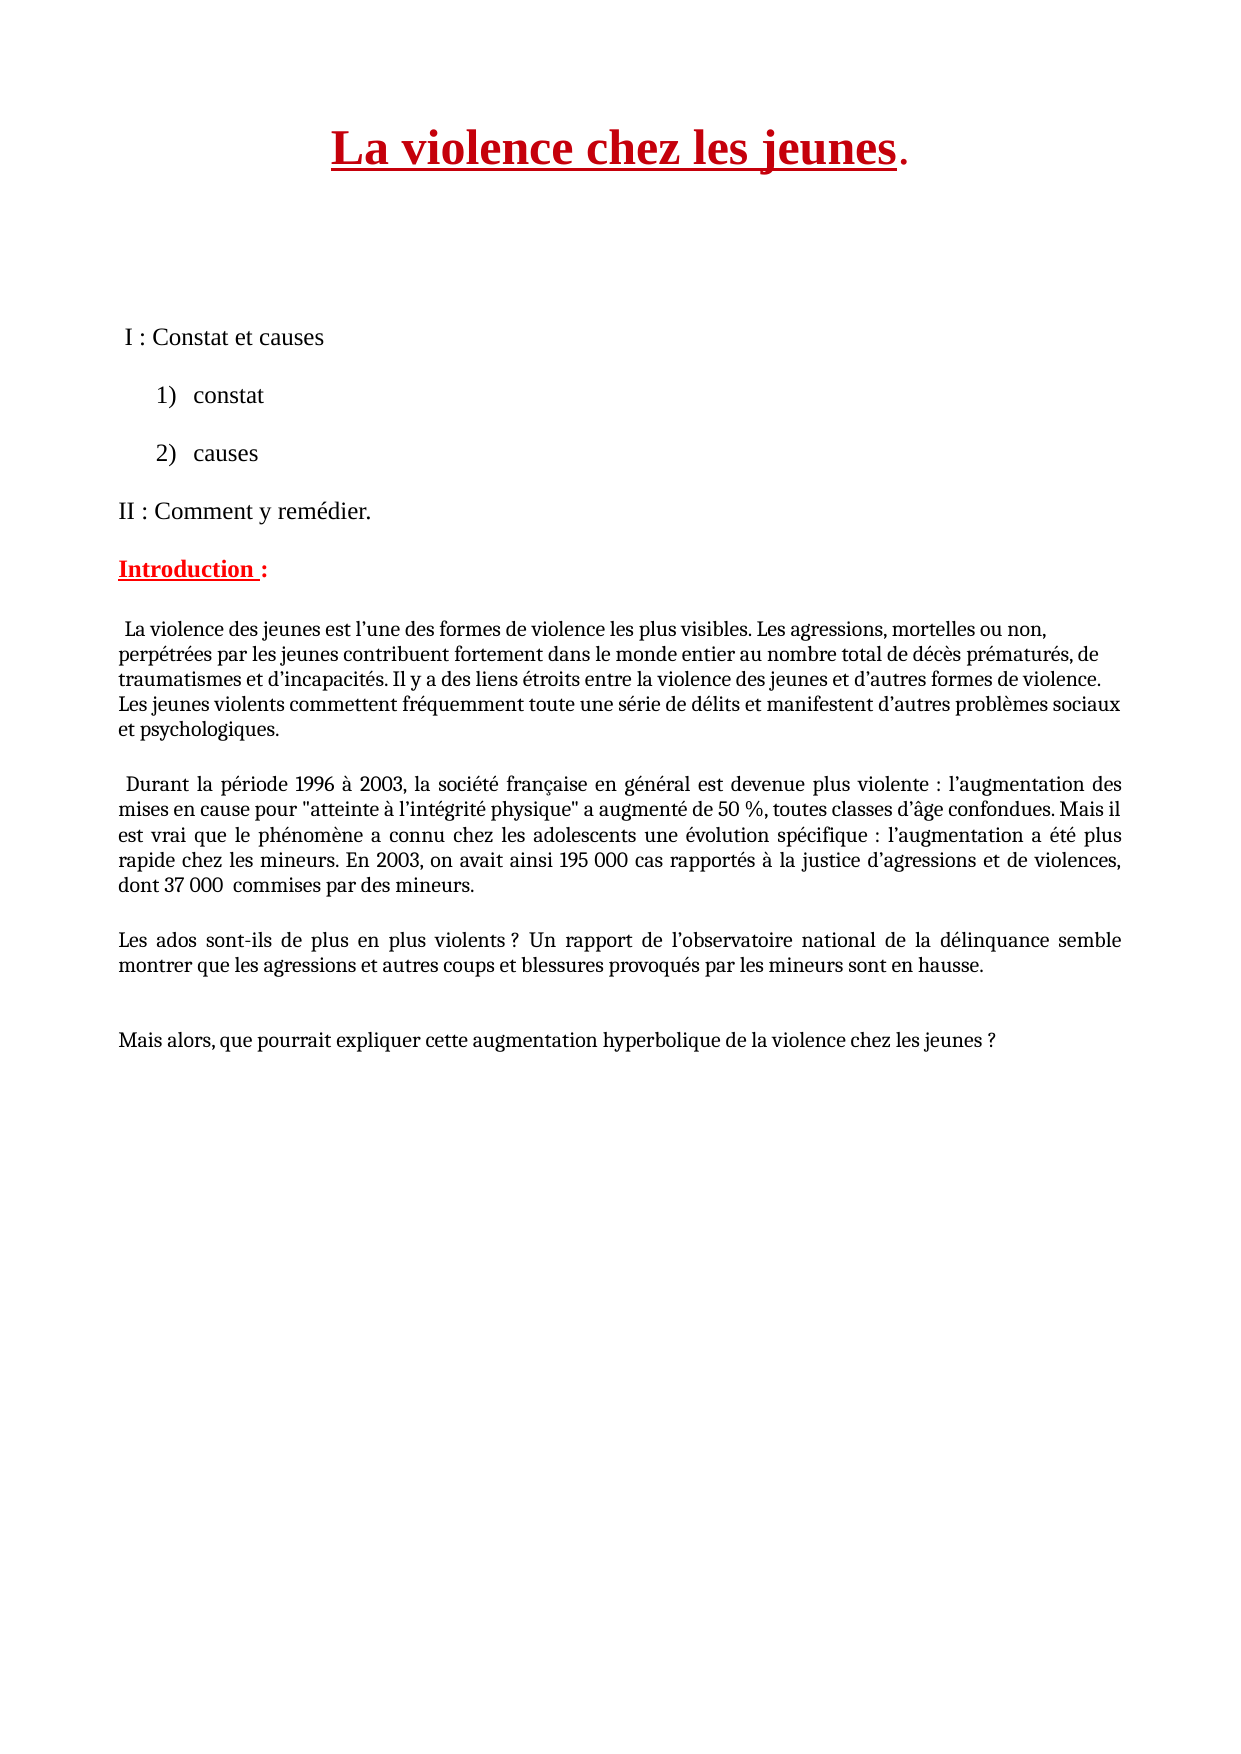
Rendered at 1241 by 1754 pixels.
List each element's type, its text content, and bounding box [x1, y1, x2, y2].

text Durant la période 1996 à 2003, la société française en général est devenue plus violente : l’augmentation des mises en cause pour "atteinte à l’intégrité physique" a augmenté de 50 %, toutes classes d’âge confondues. Mais il est vrai que le phénomène a connu chez les adolescents une évolution spécifique : l’augmentation a été plus rapide chez les mineurs. En 2003, on avait ainsi 195 000 cas rapportés à la justice d’agressions et de violences, dont 37 000 commises par des mineurs. [118, 772, 1122, 898]
text II : Comment y remédier. [118, 496, 1122, 525]
list constat [156, 380, 1122, 408]
text I : Constat et causes [118, 322, 1122, 350]
text Les ados sont-ils de plus en plus violents ? Un rapport de l’observatoire national de la délinquance semble montrer que les agressions et autres coups et blessures provoqués par les mineurs sont en hausse. [118, 927, 1122, 978]
list causes [156, 438, 1122, 467]
text Mais alors, que pourrait expliquer cette augmentation hyperbolique de la violence chez les jeunes ? [118, 1028, 1122, 1053]
text La violence chez les jeunes. [118, 118, 1122, 176]
text La violence des jeunes est l’une des formes de violence les plus visibles. Les agressions, mortelles ou non, perpétrées par les jeunes contribuent fortement dans le monde entier au nombre total de décès prématurés, de traumatismes et d’incapacités. Il y a des liens étroits entre la violence des jeunes et d’autres formes de violence. Les jeunes violents commettent fréquemment toute une série de délits et manifestent d’autres problèmes sociaux et psychologiques. [118, 613, 1122, 742]
text Introduction : [118, 554, 1122, 583]
